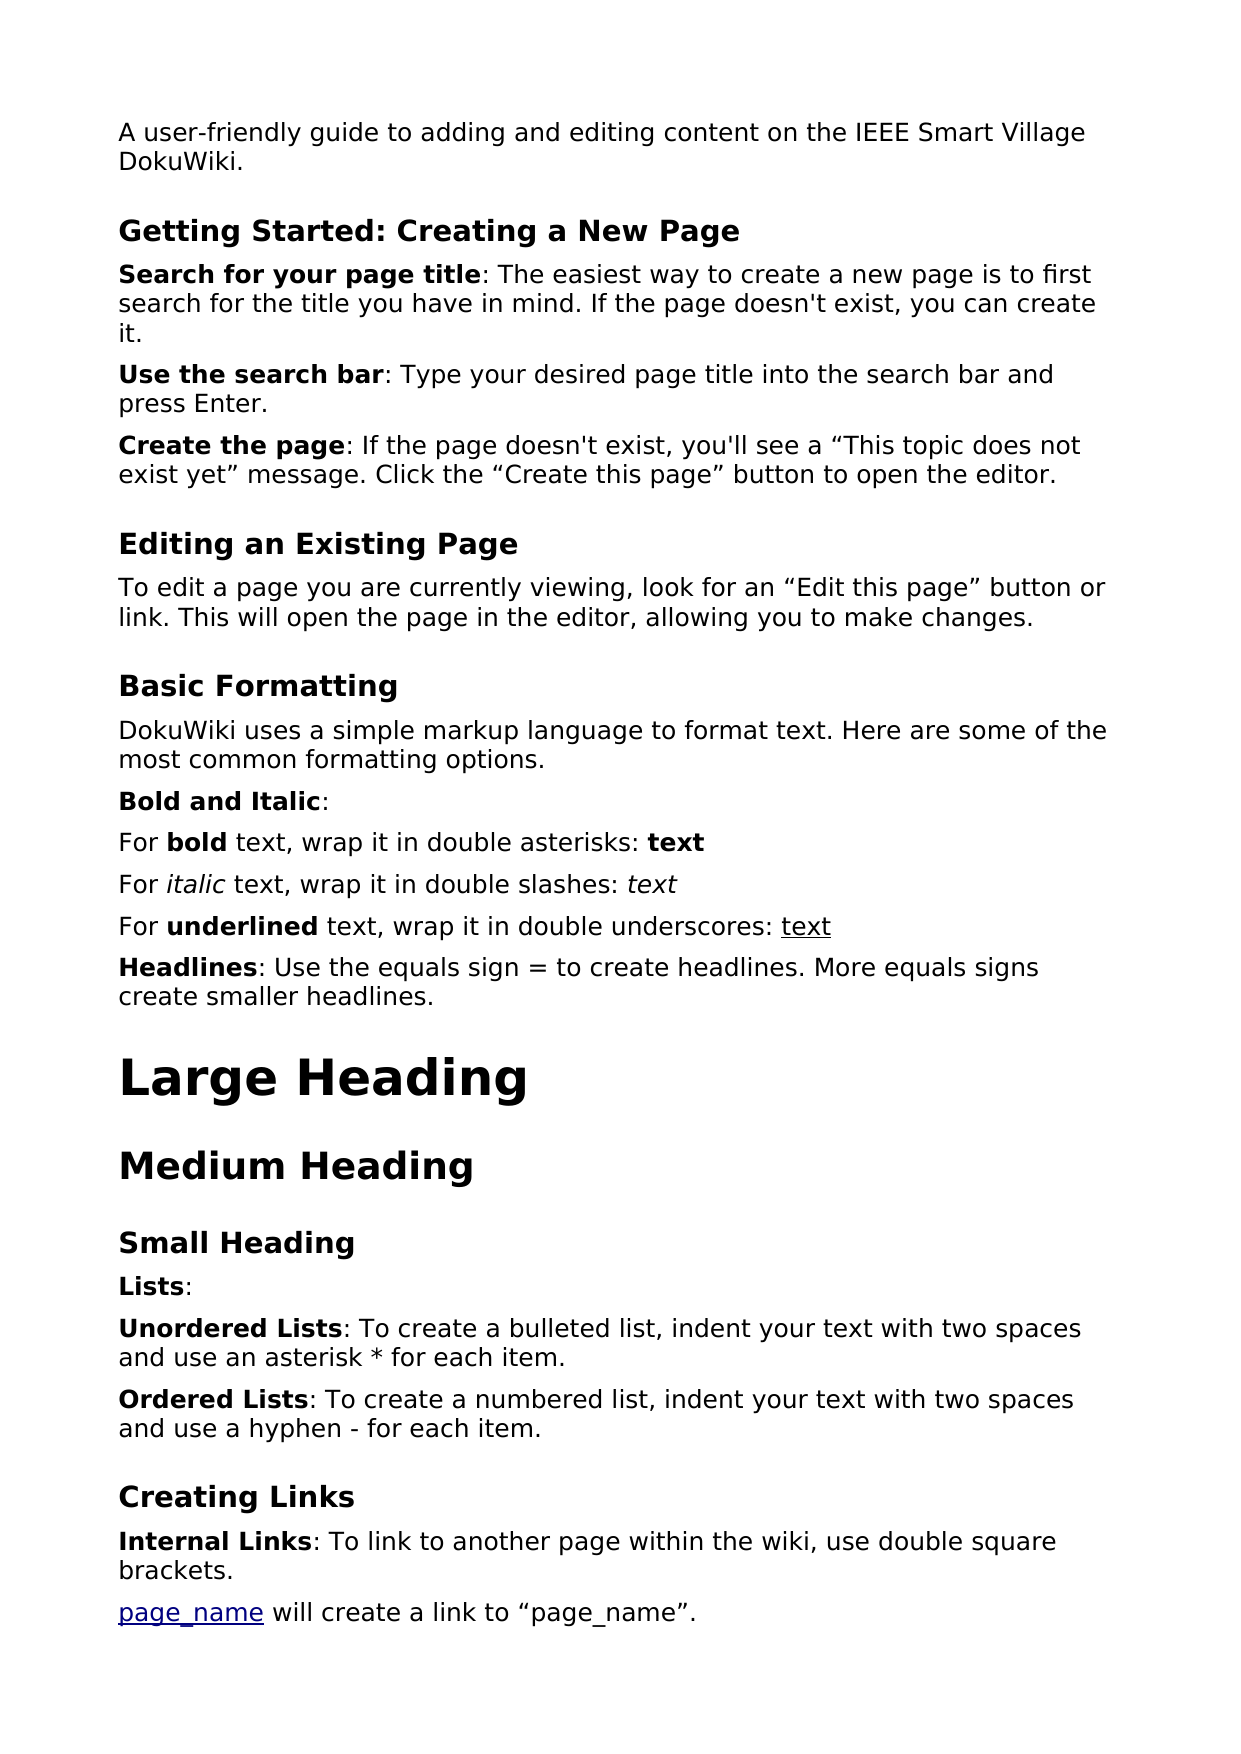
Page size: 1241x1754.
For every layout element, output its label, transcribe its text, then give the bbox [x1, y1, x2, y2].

subtitle Small Heading [118, 1226, 1122, 1260]
text Headlines: Use the equals sign = to create headlines. More equals signs create smaller headlines. [118, 953, 1122, 1012]
text Internal Links: To link to another page within the wiki, use double square brackets. [118, 1527, 1122, 1586]
text DokuWiki uses a simple markup language to format text. Here are some of the most common formatting options. [118, 716, 1122, 774]
text For italic text, wrap it in double slashes: text [118, 870, 1122, 899]
subtitle Medium Heading [118, 1145, 1122, 1188]
text Create the page: If the page doesn't exist, you'll see a “This topic does not exist yet” message. Click the “Create this page” button to open the editor. [118, 431, 1122, 489]
subtitle Creating Links [118, 1481, 1122, 1515]
subtitle Basic Formatting [118, 669, 1122, 703]
text For underlined text, wrap it in double underscores: text [118, 912, 1122, 941]
subtitle Getting Started: Creating a New Page [118, 214, 1122, 248]
text Lists: [118, 1272, 1122, 1302]
text For bold text, wrap it in double asterisks: text [118, 828, 1122, 857]
text To edit a page you are currently viewing, look for an “Edit this page” button or link. This will open the page in the editor, allowing you to make changes. [118, 573, 1122, 632]
text Use the search bar: Type your desired page title into the search bar and press Enter. [118, 360, 1122, 419]
text page_name will create a link to “page_name”. [118, 1598, 1122, 1627]
subtitle Editing an Existing Page [118, 527, 1122, 561]
text Ordered Lists: To create a numbered list, indent your text with two spaces and use a hyphen - for each item. [118, 1385, 1122, 1443]
text Unordered Lists: To create a bulleted list, indent your text with two spaces and use an asterisk * for each item. [118, 1314, 1122, 1372]
text Search for your page title: The easiest way to create a new page is to first search for the title you have in mind. If the page doesn't exist, you can create it. [118, 260, 1122, 348]
subtitle Large Heading [118, 1049, 1122, 1107]
text Bold and Italic: [118, 787, 1122, 816]
text A user-friendly guide to adding and editing content on the IEEE Smart Village DokuWiki. [118, 118, 1122, 176]
